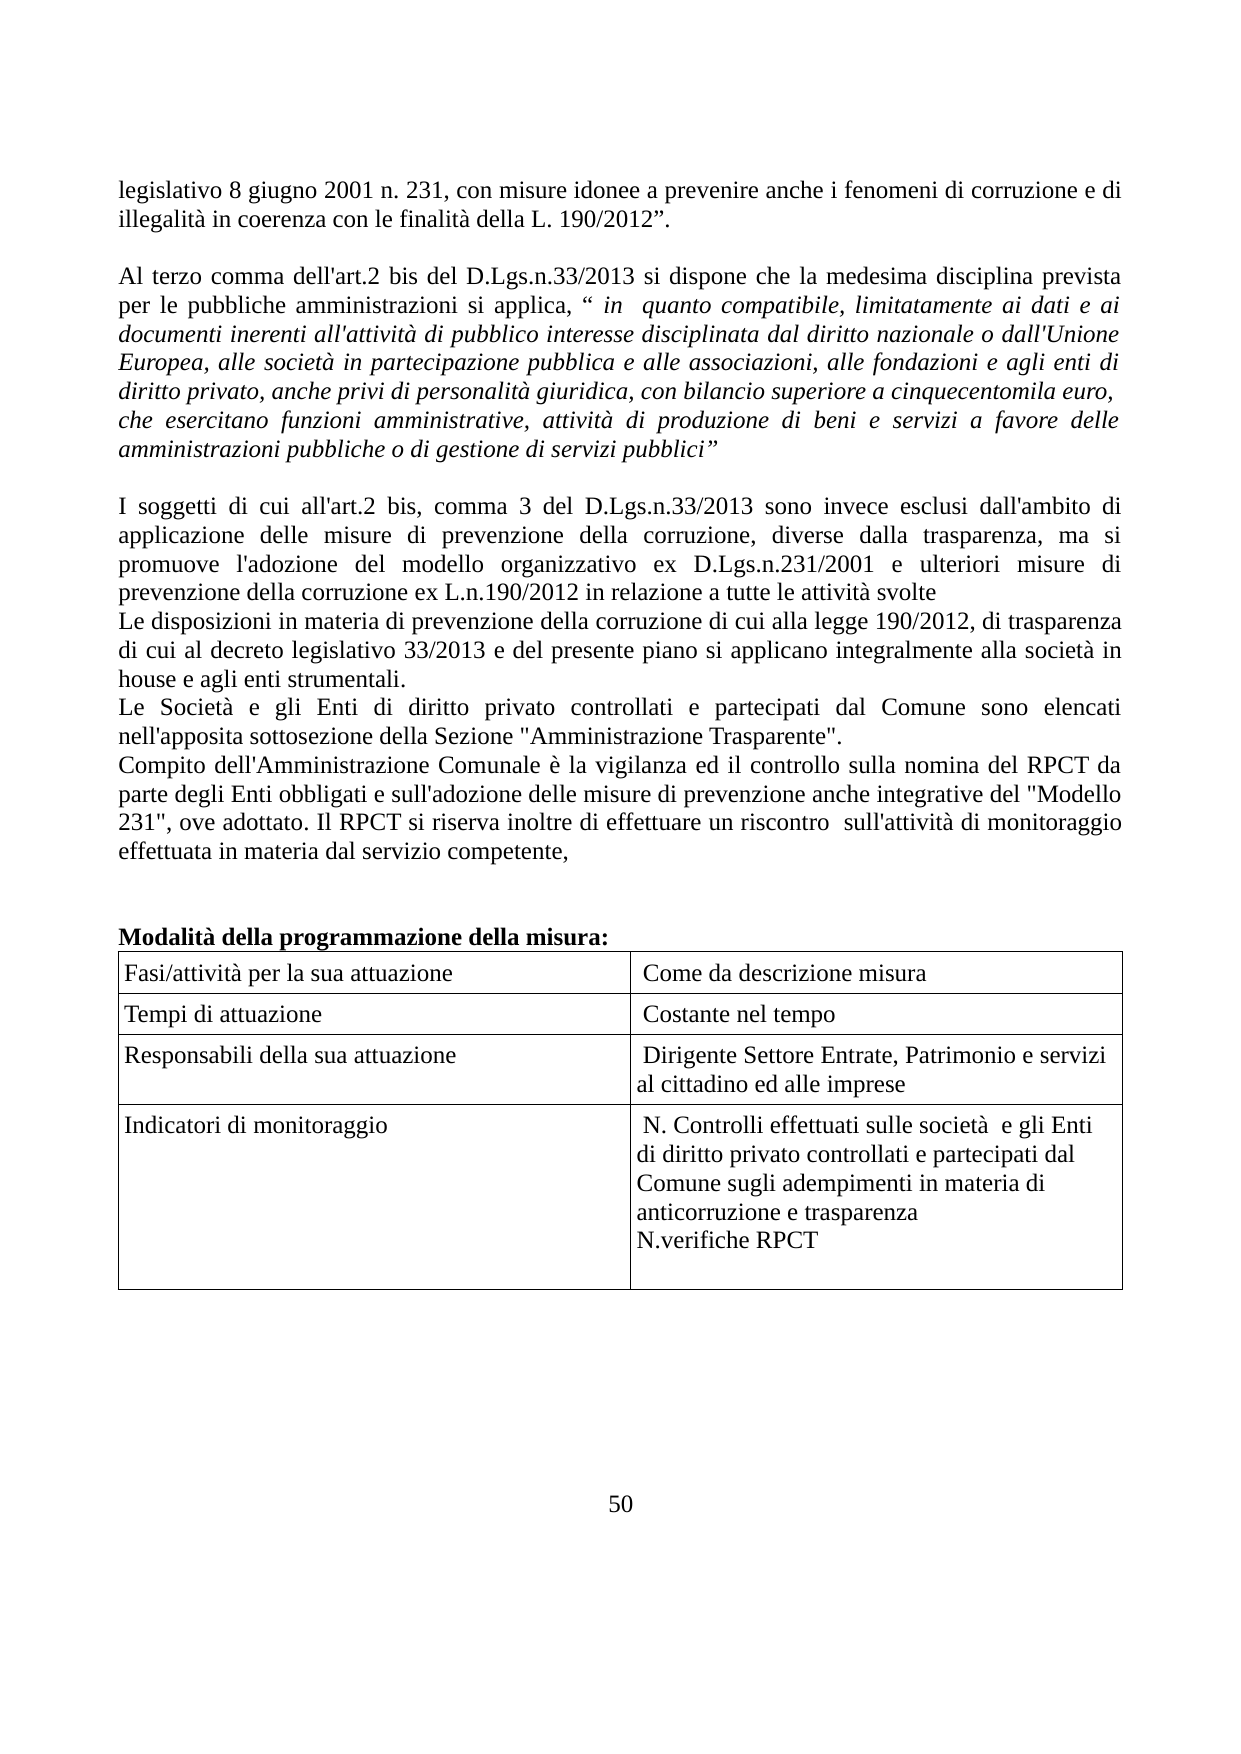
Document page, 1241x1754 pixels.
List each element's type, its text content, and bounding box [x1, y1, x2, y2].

text legislativo 8 giugno 2001 n. 231, con misure idonee a prevenire anche i fenomeni di corruzione e di illegalità in coerenza con le finalità della L. 190/2012”. [118, 175, 1123, 232]
table_cell N. Controlli effettuati sulle società e gli Enti di diritto privato controllati e partecipati dal Comune sugli adempimenti in materia di anticorruzione e trasparenza N.verifiche RPCT [631, 1105, 1122, 1289]
text che esercitano funzioni amministrative, attività di produzione di beni e servizi a favore delle amministrazioni pubbliche o di gestione di servizi pubblici” [118, 405, 1123, 462]
table_cell Indicatori di monitoraggio [119, 1105, 630, 1289]
table_cell Responsabili della sua attuazione [119, 1035, 630, 1104]
text Compito dell'Amministrazione Comunale è la vigilanza ed il controllo sulla nomina del RPCT da parte degli Enti obbligati e sull'adozione delle misure di prevenzione anche integrative del "Modello 231", ove adottato. Il RPCT si riserva inoltre di effettuare un riscontro sull'attività di monitoraggio effettuata in materia dal servizio competente, [118, 750, 1123, 865]
text Modalità della programmazione della misura: [118, 922, 1121, 951]
text Le disposizioni in materia di prevenzione della corruzione di cui alla legge 190/2012, di trasparenza di cui al decreto legislativo 33/2013 e del presente piano si applicano integralmente alla società in house e agli enti strumentali. [118, 606, 1123, 692]
table_header Fasi/attività per la sua attuazione [119, 952, 630, 992]
text Al terzo comma dell'art.2 bis del D.Lgs.n.33/2013 si dispone che la medesima disciplina prevista per le pubbliche amministrazioni si applica, “ in quanto compatibile, limitatamente ai dati e ai documenti inerenti all'attività di pubblico interesse disciplinata dal diritto nazionale o dall'Unione Europea, alle società in partecipazione pubblica e alle associazioni, alle fondazioni e agli enti di diritto privato, anche privi di personalità giuridica, con bilancio superiore a cinquecentomila euro, [118, 261, 1123, 405]
table_cell Dirigente Settore Entrate, Patrimonio e servizi al cittadino ed alle imprese [631, 1035, 1122, 1104]
text I soggetti di cui all'art.2 bis, comma 3 del D.Lgs.n.33/2013 sono invece esclusi dall'ambito di applicazione delle misure di prevenzione della corruzione, diverse dalla trasparenza, ma si promuove l'adozione del modello organizzativo ex D.Lgs.n.231/2001 e ulteriori misure di prevenzione della corruzione ex L.n.190/2012 in relazione a tutte le attività svolte [118, 491, 1123, 606]
table_cell Tempi di attuazione [119, 994, 630, 1034]
text Le Società e gli Enti di diritto privato controllati e partecipati dal Comune sono elencati nell'apposita sottosezione della Sezione "Amministrazione Trasparente". [118, 692, 1123, 750]
table_header Come da descrizione misura [631, 952, 1122, 992]
table_cell Costante nel tempo [631, 994, 1122, 1034]
